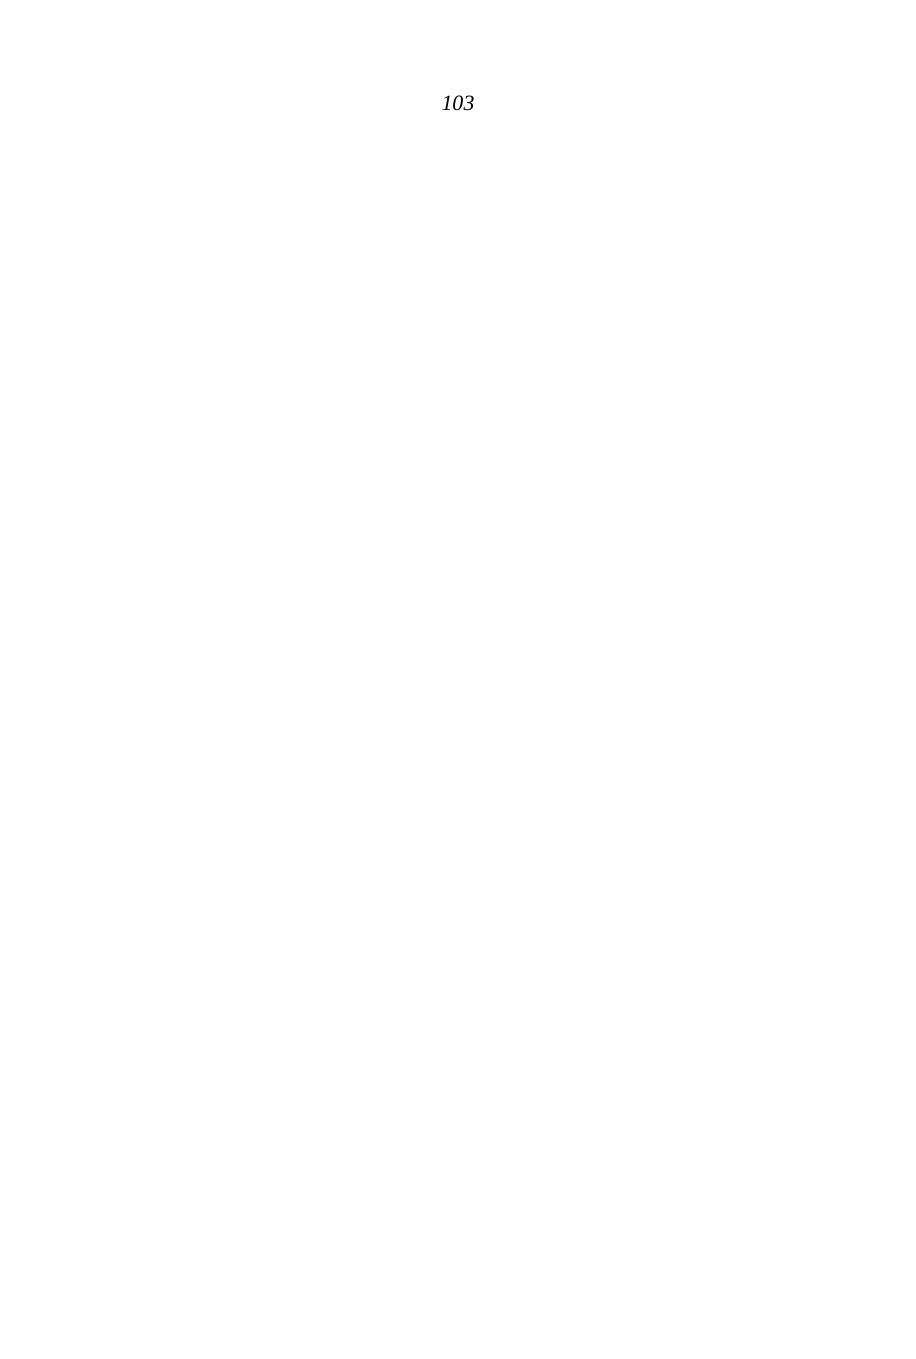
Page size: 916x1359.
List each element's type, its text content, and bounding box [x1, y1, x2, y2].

text 103 [439, 89, 476, 115]
